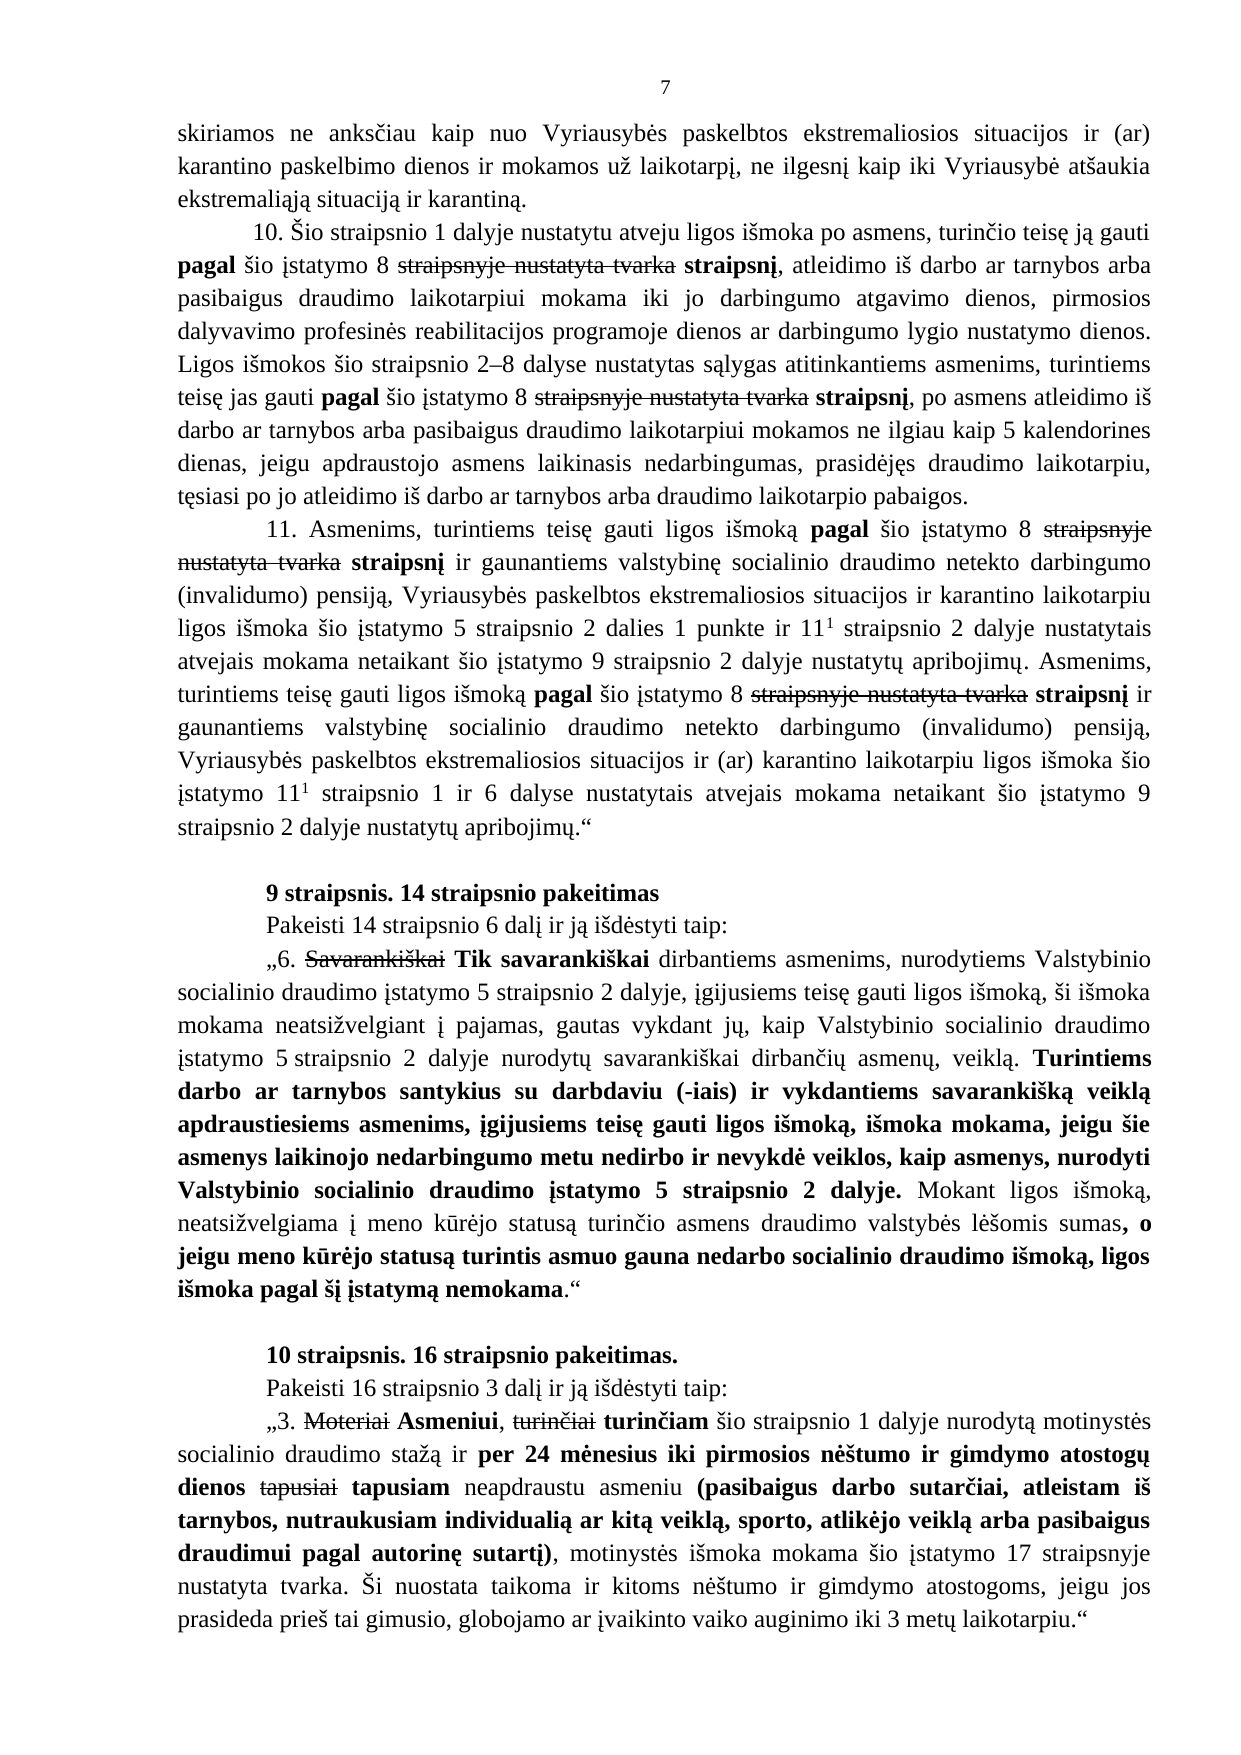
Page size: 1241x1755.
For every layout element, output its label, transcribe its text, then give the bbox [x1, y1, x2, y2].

text Pakeisti 14 straipsnio 6 dalį ir ją išdėstyti taip: [177, 911, 1152, 939]
text 11. Asmenims, turintiems teisę gauti ligos išmoką pagal šio įstatymo 8 straipsnyje nustatyta tvarka straipsnį ir gaunantiems valstybinę socialinio draudimo netekto darbingumo (invalidumo) pensiją, Vyriausybės paskelbtos ekstremaliosios situacijos ir karantino laikotarpiu ligos išmoka šio įstatymo 5 straipsnio 2 dalies 1 punkte ir 111 straipsnio 2 dalyje nustatytais atvejais mokama netaikant šio įstatymo 9 straipsnio 2 dalyje nustatytų apribojimų. Asmenims, turintiems teisę gauti ligos išmoką pagal šio įstatymo 8 straipsnyje nustatyta tvarka straipsnį ir gaunantiems valstybinę socialinio draudimo netekto darbingumo (invalidumo) pensiją, Vyriausybės paskelbtos ekstremaliosios situacijos ir (ar) karantino laikotarpiu ligos išmoka šio įstatymo 111 straipsnio 1 ir 6 dalyse nustatytais atvejais mokama netaikant šio įstatymo 9 straipsnio 2 dalyje nustatytų apribojimų.“ [177, 514, 1152, 840]
text 9 straipsnis. 14 straipsnio pakeitimas [177, 878, 1152, 906]
text skiriamos ne anksčiau kaip nuo Vyriausybės paskelbtos ekstremaliosios situacijos ir (ar) karantino paskelbimo dienos ir mokamos už laikotarpį, ne ilgesnį kaip iki Vyriausybė atšaukia ekstremaliąją situaciją ir karantiną. [177, 118, 1152, 213]
text 10. Šio straipsnio 1 dalyje nustatytu atveju ligos išmoka po asmens, turinčio teisę ją gauti pagal šio įstatymo 8 straipsnyje nustatyta tvarka straipsnį, atleidimo iš darbo ar tarnybos arba pasibaigus draudimo laikotarpiui mokama iki jo darbingumo atgavimo dienos, pirmosios dalyvavimo profesinės reabilitacijos programoje dienos ar darbingumo lygio nustatymo dienos. Ligos išmokos šio straipsnio 2–8 dalyse nustatytas sąlygas atitinkantiems asmenims, turintiems teisę jas gauti pagal šio įstatymo 8 straipsnyje nustatyta tvarka straipsnį, po asmens atleidimo iš darbo ar tarnybos arba pasibaigus draudimo laikotarpiui mokamos ne ilgiau kaip 5 kalendorines dienas, jeigu apdraustojo asmens laikinasis nedarbingumas, prasidėjęs draudimo laikotarpiu, tęsiasi po jo atleidimo iš darbo ar tarnybos arba draudimo laikotarpio pabaigos. [177, 217, 1152, 510]
text 10 straipsnis. 16 straipsnio pakeitimas. [177, 1340, 1152, 1369]
text „6. Savarankiškai Tik savarankiškai dirbantiems asmenims, nurodytiems Valstybinio socialinio draudimo įstatymo 5 straipsnio 2 dalyje, įgijusiems teisę gauti ligos išmoką, ši išmoka mokama neatsižvelgiant į pajamas, gautas vykdant jų, kaip Valstybinio socialinio draudimo įstatymo 5 straipsnio 2 dalyje nurodytų savarankiškai dirbančių asmenų, veiklą. Turintiems darbo ar tarnybos santykius su darbdaviu (-iais) ir vykdantiems savarankišką veiklą apdraustiesiems asmenims, įgijusiems teisę gauti ligos išmoką, išmoka mokama, jeigu šie asmenys laikinojo nedarbingumo metu nedirbo ir nevykdė veiklos, kaip asmenys, nurodyti Valstybinio socialinio draudimo įstatymo 5 straipsnio 2 dalyje. Mokant ligos išmoką, neatsižvelgiama į meno kūrėjo statusą turinčio asmens draudimo valstybės lėšomis sumas, o jeigu meno kūrėjo statusą turintis asmuo gauna nedarbo socialinio draudimo išmoką, ligos išmoka pagal šį įstatymą nemokama.“ [177, 944, 1152, 1303]
text Pakeisti 16 straipsnio 3 dalį ir ją išdėstyti taip: [177, 1373, 1152, 1402]
text „3. Moteriai Asmeniui, turinčiai turinčiam šio straipsnio 1 dalyje nurodytą motinystės socialinio draudimo stažą ir per 24 mėnesius iki pirmosios nėštumo ir gimdymo atostogų dienos tapusiai tapusiam neapdraustu asmeniu (pasibaigus darbo sutarčiai, atleistam iš tarnybos, nutraukusiam individualią ar kitą veiklą, sporto, atlikėjo veiklą arba pasibaigus draudimui pagal autorinę sutartį), motinystės išmoka mokama šio įstatymo 17 straipsnyje nustatyta tvarka. Ši nuostata taikoma ir kitoms nėštumo ir gimdymo atostogoms, jeigu jos prasideda prieš tai gimusio, globojamo ar įvaikinto vaiko auginimo iki 3 metų laikotarpiu.“ [177, 1406, 1152, 1633]
